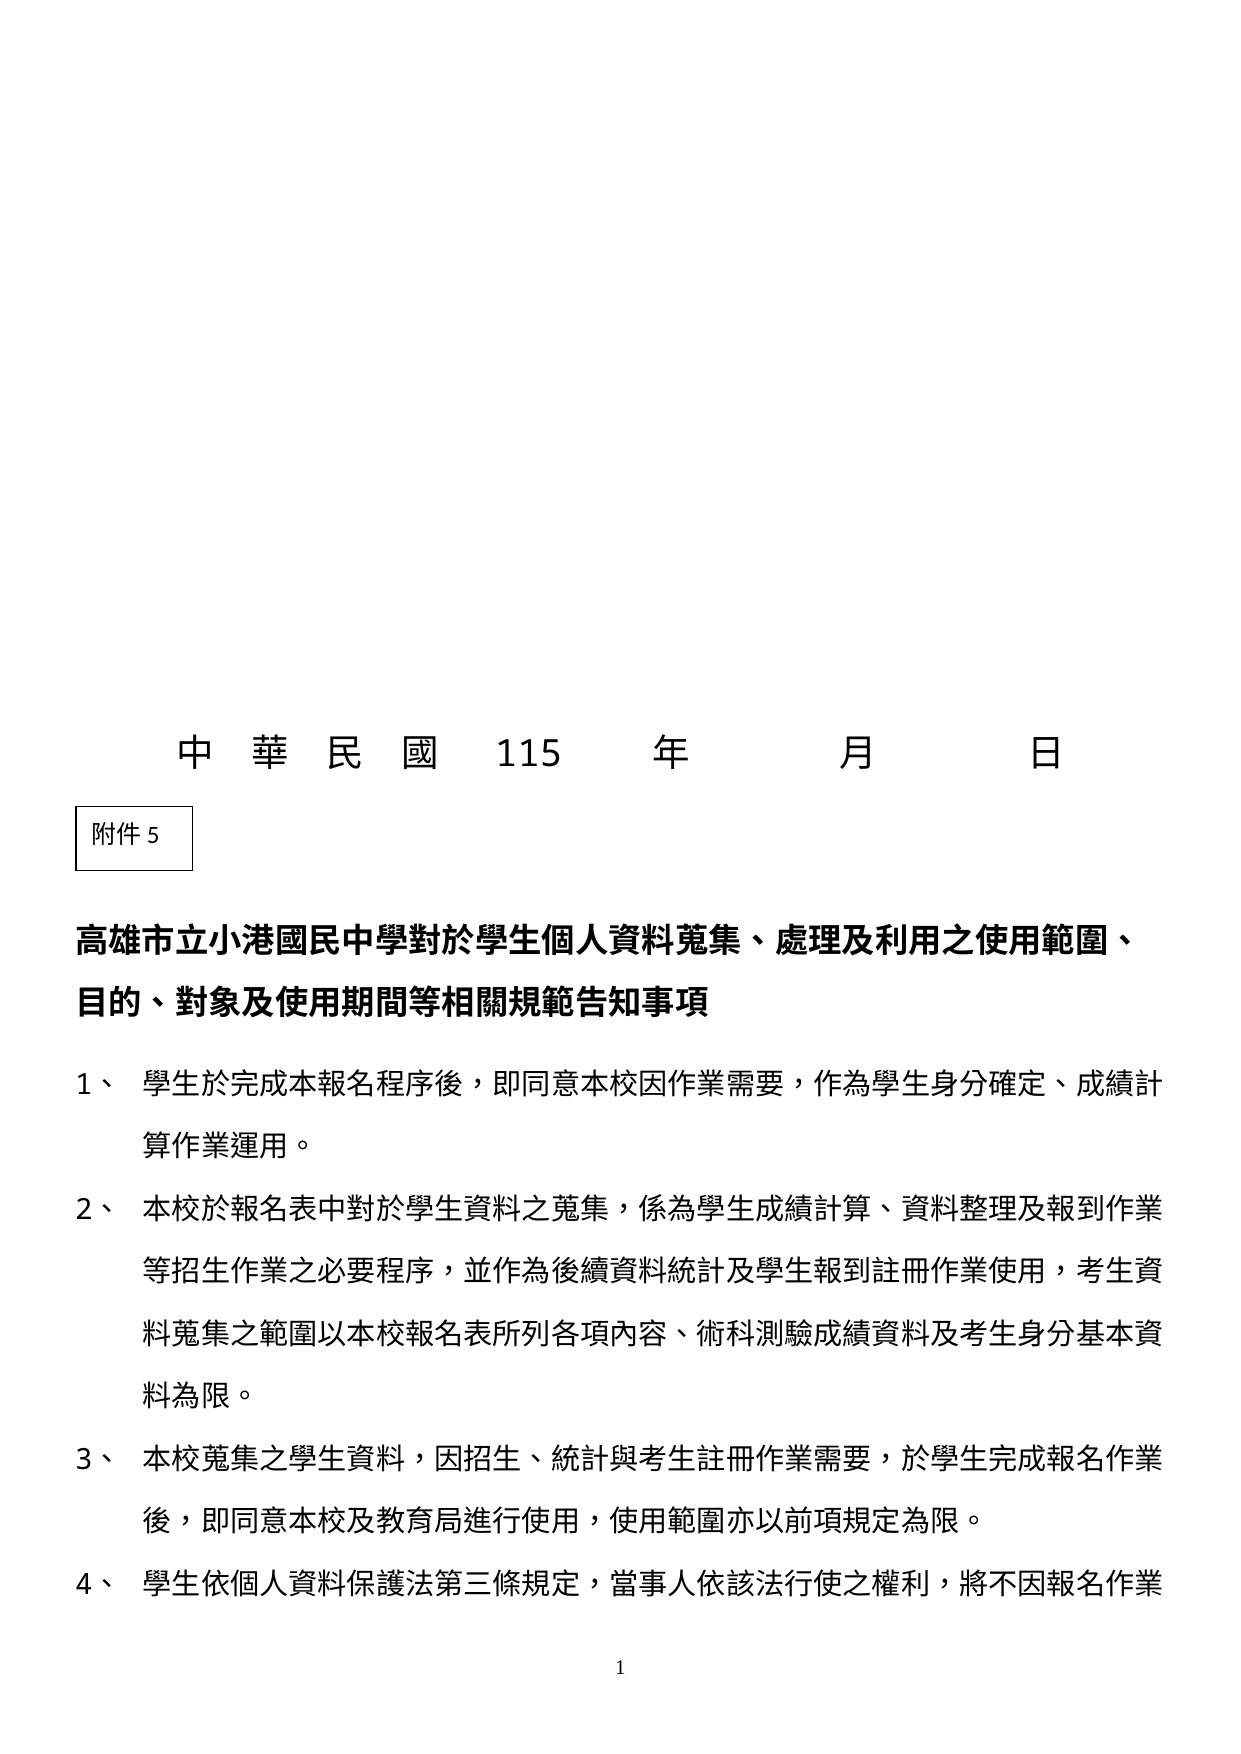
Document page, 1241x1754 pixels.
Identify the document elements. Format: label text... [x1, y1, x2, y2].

list 本校蒐集之學生資料，因招生、統計與考生註冊作業需要，於學生完成報名作業後，即同意本校及教育局進行使用，使用範圍亦以前項規定為限。 [75, 1415, 1165, 1540]
text 高雄市立小港國民中學對於學生個人資料蒐集、處理及利用之使用範圍、目的、對象及使用期間等相關規範告知事項 [75, 896, 1165, 1021]
list 學生依個人資料保護法第三條規定，當事人依該法行使之權利，將不因報名作業而拋棄或限制，惟考量招生作業之公平性，學生報名之相關證明文件應於報名時一併提出，完成報名作業後不得要求補件、修改或替換，未附證明文件或證明書中各欄填寫不全者，一律不予採認，所繳報名費用及相關證明文件亦不退還。若學生不提供前開各項相關資料，本校將無法進行該學生之甄選、錄取等相關作業，請特別注意。 [75, 1540, 1165, 1602]
text 附件5 [92, 814, 177, 851]
list 學生於完成本報名程序後，即同意本校因作業需要，作為學生身分確定、成績計算作業運用。 [75, 1040, 1165, 1165]
text 中 華 民 國 115 年 月 日 [75, 709, 1165, 771]
list 本校於報名表中對於學生資料之蒐集，係為學生成績計算、資料整理及報到作業等招生作業之必要程序，並作為後續資料統計及學生報到註冊作業使用，考生資料蒐集之範圍以本校報名表所列各項內容、術科測驗成績資料及考生身分基本資料為限。 [75, 1165, 1165, 1415]
